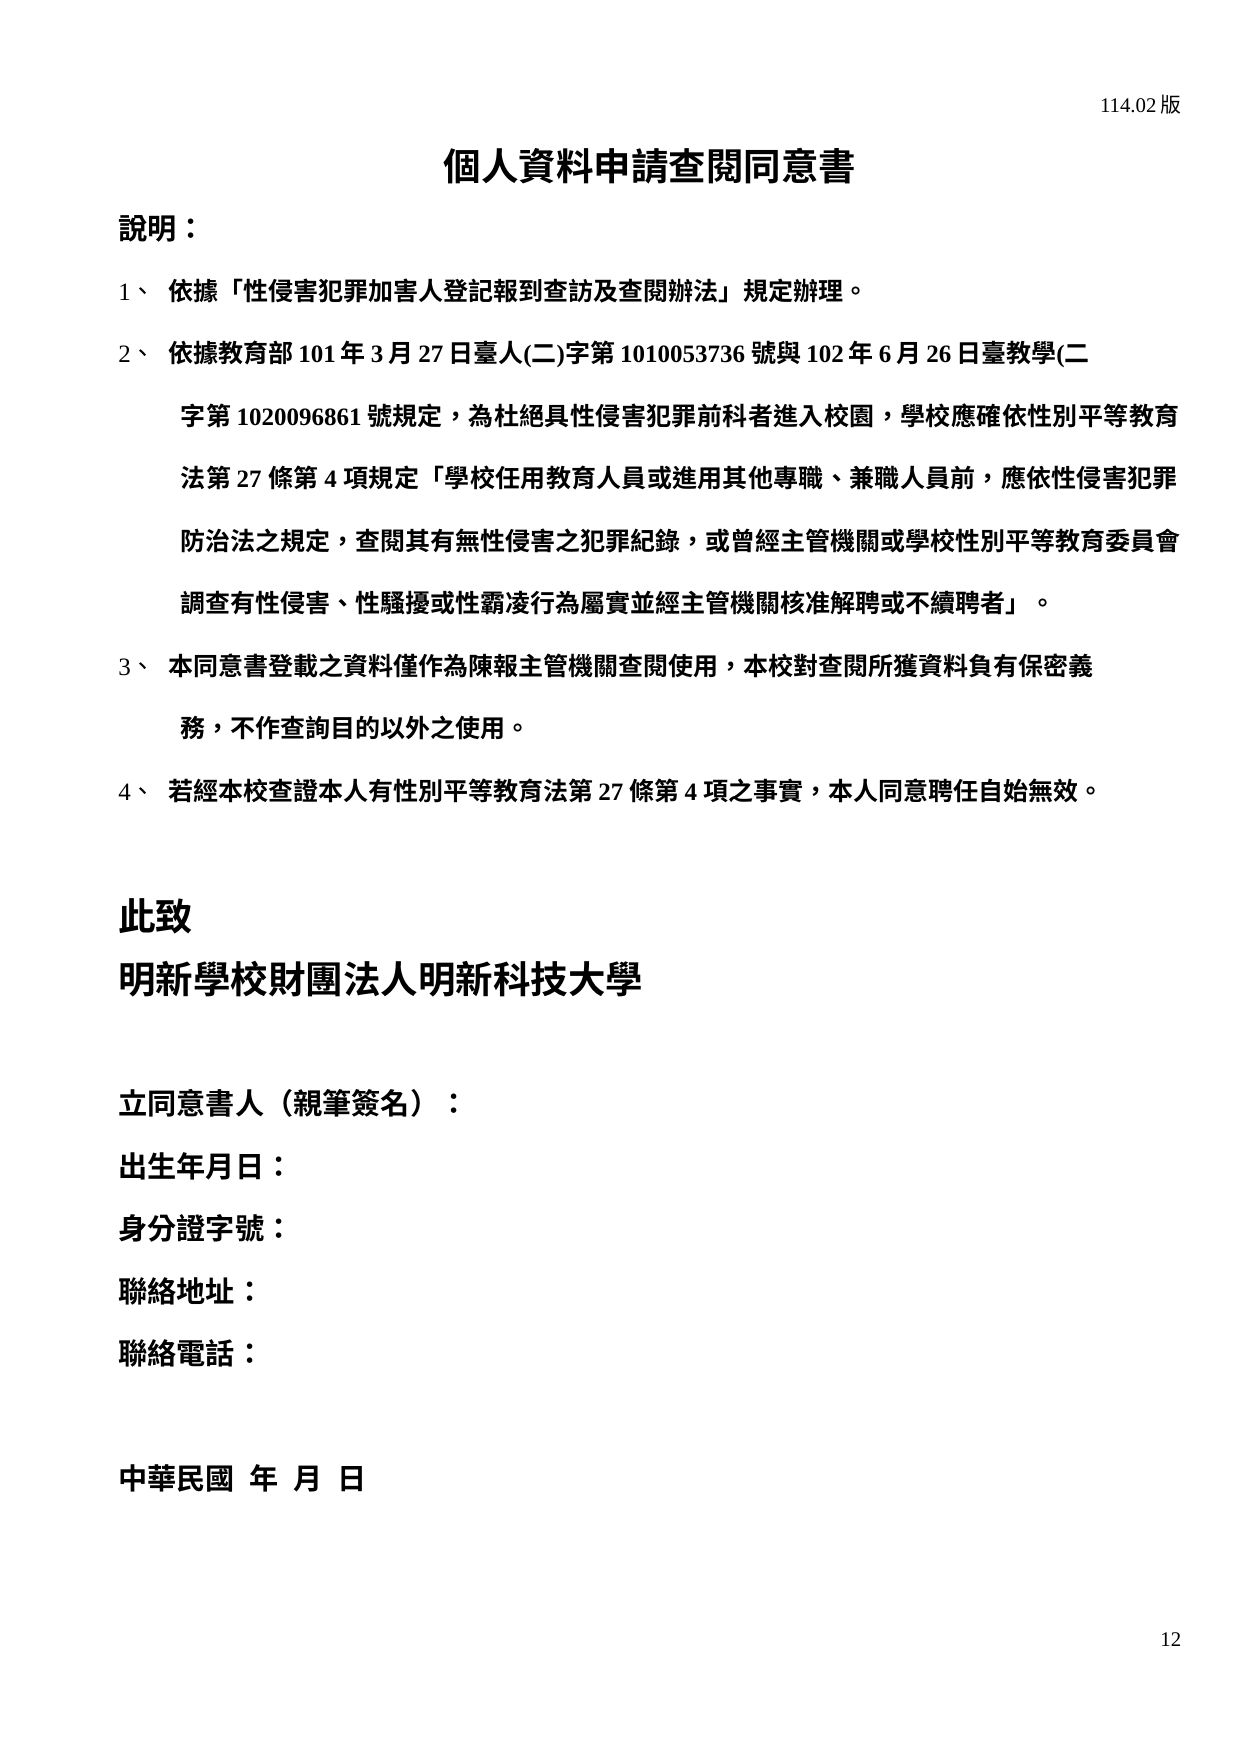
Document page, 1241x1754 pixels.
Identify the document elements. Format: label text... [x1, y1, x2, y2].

list 依據「性侵害犯罪加害人登記報到查訪及查閱辦法」規定辦理。 [118, 248, 1181, 310]
list 本同意書登載之資料僅作為陳報主管機關查閱使用，本校對查閱所獲資料負有保密義 [118, 623, 1181, 685]
list 若經本校查證本人有性別平等教育法第27 條第4 項之事實，本人同意聘任自始無效。 [118, 748, 1181, 810]
text 立同意書人（親筆簽名）： [118, 1060, 1181, 1123]
text 此致 [118, 873, 1181, 935]
text 說明： [118, 185, 1181, 248]
text 出生年月日： [118, 1123, 1181, 1185]
text 明新學校財團法人明新科技大學 [118, 935, 1181, 998]
text 字第1020096861號規定，為杜絕具性侵害犯罪前科者進入校園，學校應確依性別平等教育法第27 條第4 項規定「學校任用教育人員或進用其他專職、兼職人員前，應依性侵害犯罪防治法之規定，查閱其有無性侵害之犯罪紀錄，或曾經主管機關或學校性別平等教育委員會調查有性侵害、性騷擾或性霸凌行為屬實並經主管機關核准解聘或不續聘者」。 [181, 373, 1181, 623]
text 務，不作查詢目的以外之使用。 [168, 685, 1181, 748]
text 個人資料申請查閱同意書 [118, 123, 1181, 185]
text 聯絡地址： [118, 1248, 1181, 1310]
text 中華民國 年 月 日 [118, 1435, 1181, 1498]
text 聯絡電話： [118, 1310, 1181, 1373]
list 依據教育部101年3月27日臺人(二)字第1010053736 號與102年6月26日臺教學(二 [118, 310, 1181, 373]
text 身分證字號： [118, 1185, 1181, 1248]
